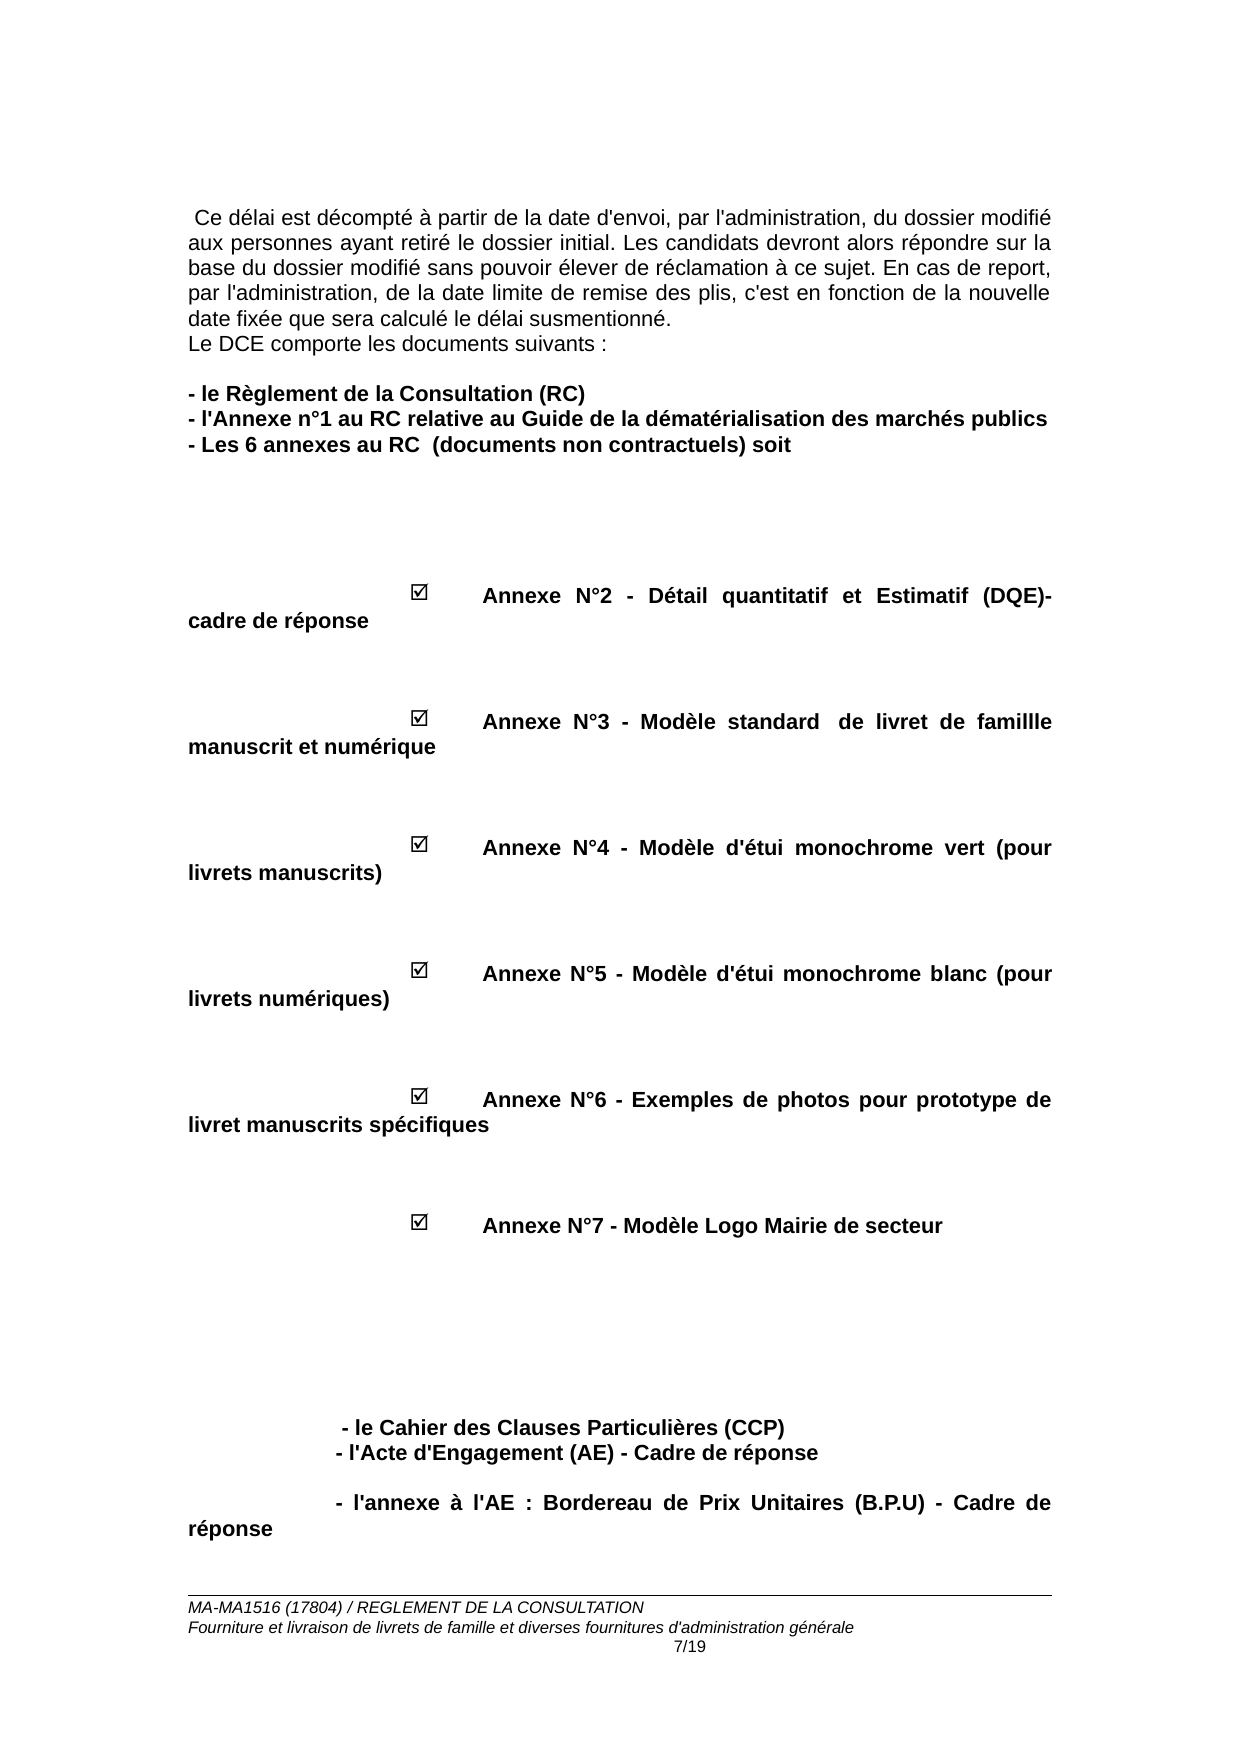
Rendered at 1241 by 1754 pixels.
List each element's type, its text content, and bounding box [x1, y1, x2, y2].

list Annexe N°4 - Modèle d'étui monochrome vert (pour livrets manuscrits) [188, 835, 1052, 885]
text - l'Annexe n°1 au RC relative au Guide de la dématérialisation des marchés publics [188, 406, 1052, 431]
text - l'Acte d'Engagement (AE) - Cadre de réponse [188, 1440, 1052, 1465]
list Annexe N°2 - Détail quantitatif et Estimatif (DQE)- cadre de réponse [188, 583, 1052, 633]
list Annexe N°6 - Exemples de photos pour prototype de livret manuscrits spécifiques [188, 1087, 1052, 1137]
text - le Cahier des Clauses Particulières (CCP) [188, 1414, 1052, 1440]
list Annexe N°7 - Modèle Logo Mairie de secteur [188, 1213, 1052, 1238]
text - l'annexe à l'AE : Bordereau de Prix Unitaires (B.P.U) - Cadre de réponse [188, 1490, 1052, 1541]
list Annexe N°3 - Modèle standard de livret de famillle manuscrit et numérique [188, 709, 1052, 759]
text - Les 6 annexes au RC (documents non contractuels) soit [188, 431, 1052, 457]
text - le Règlement de la Consultation (RC) [188, 381, 1052, 406]
text Ce délai est décompté à partir de la date d'envoi, par l'administration, du dossier modifié aux personnes ayant retiré le dossier initial. Les candidats devront alors répondre sur la base du dossier modifié sans pouvoir élever de réclamation à ce sujet. En cas de report, par l'administration, de la date limite de remise des plis, c'est en fonction de la nouvelle date fixée que sera calculé le délai susmentionné. [188, 204, 1052, 331]
text Le DCE comporte les documents suivants : [188, 331, 1052, 356]
list Annexe N°5 - Modèle d'étui monochrome blanc (pour livrets numériques) [188, 961, 1052, 1011]
